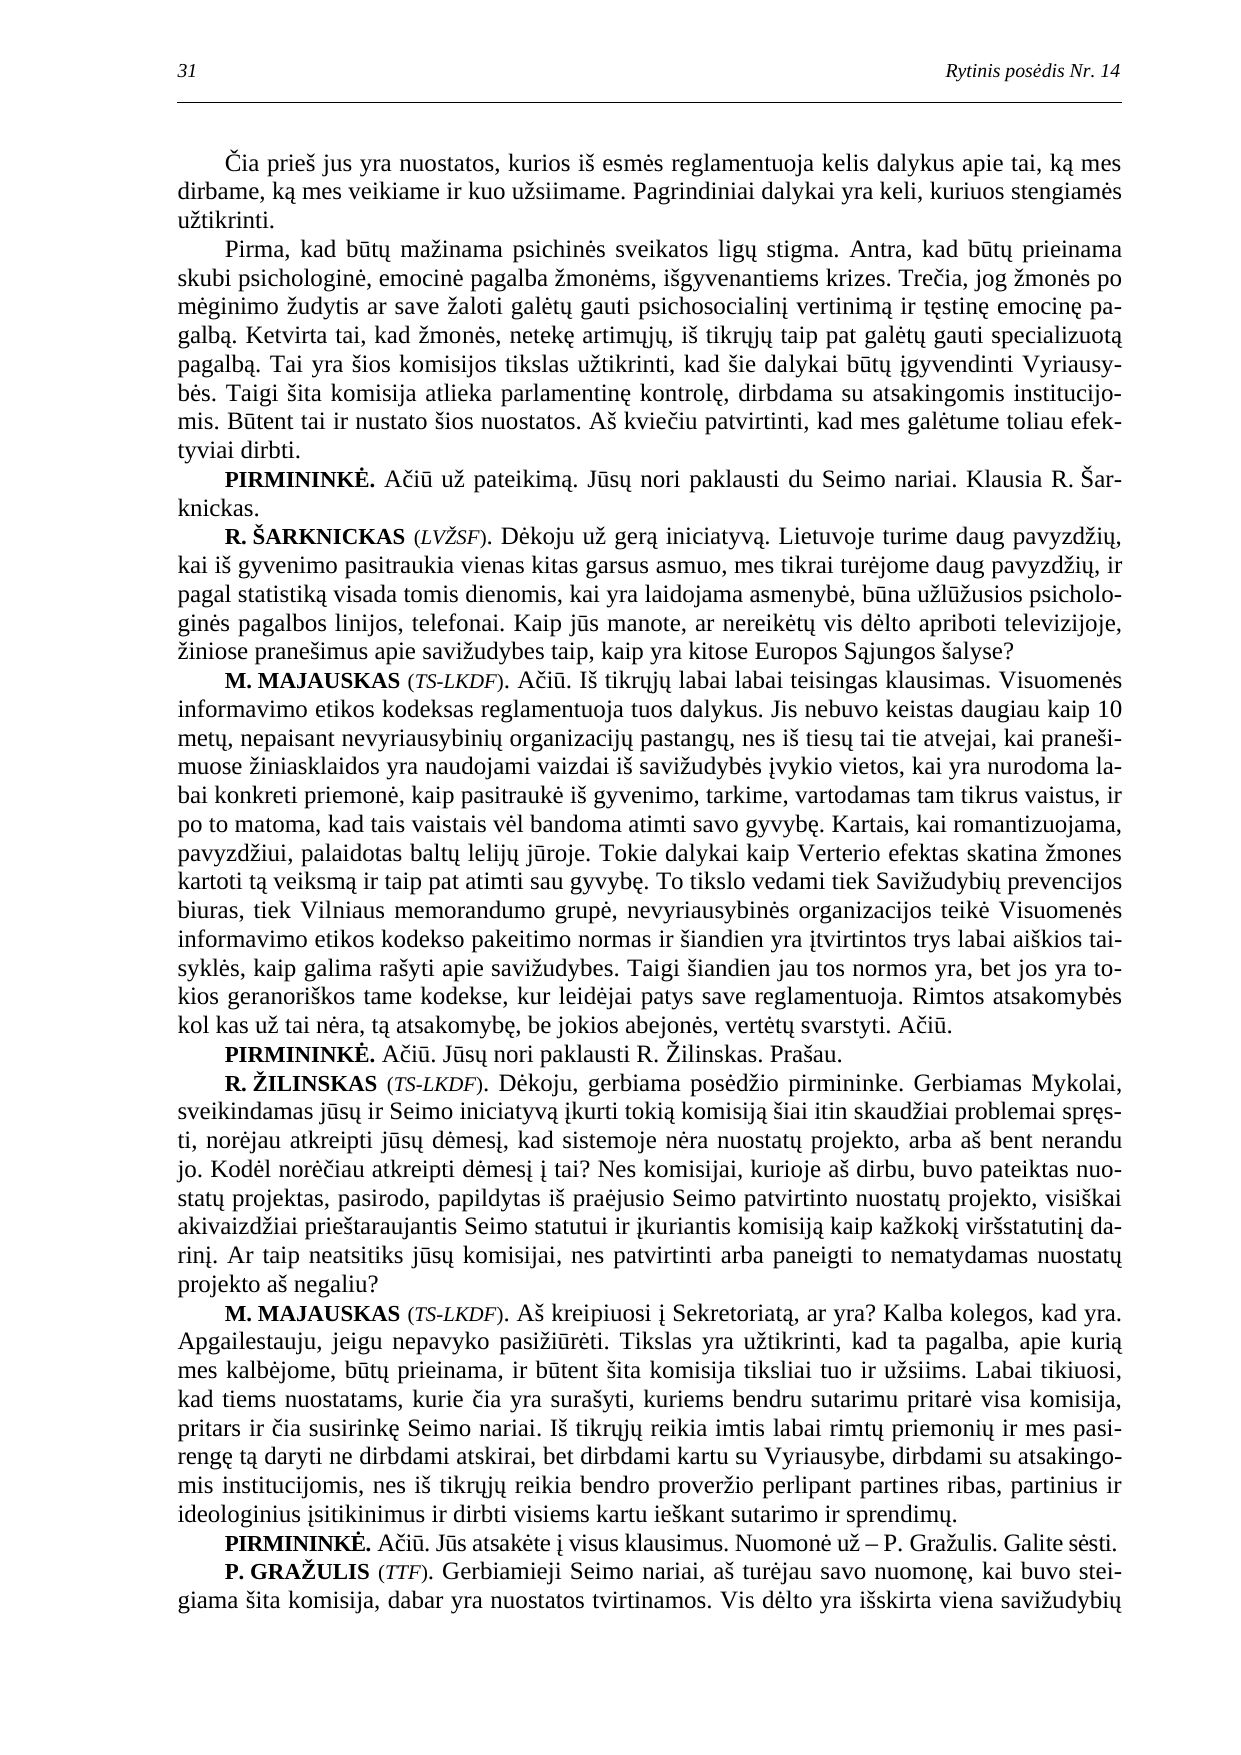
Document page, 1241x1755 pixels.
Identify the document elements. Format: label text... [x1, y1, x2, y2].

text P. GRAŽULIS (TTF). Ger­bia­mie­ji Sei­mo na­riai, aš tu­rė­jau sa­vo nuo­mo­nę, kai bu­vo stei­gia­ma ši­ta ko­mi­si­ja, da­bar yra nuo­sta­tos tvir­ti­na­mos. Vis dėl­to yra iš­skir­ta vie­na sa­vi­žu­dy­bių [177, 1556, 1122, 1614]
text R. ŠARKNICKAS (LVŽSF). Dė­ko­ju už ge­rą ini­cia­ty­vą. Lie­tu­vo­je tu­ri­me daug pa­vyz­džių, kai iš gy­ve­ni­mo pa­si­trau­kia vie­nas ki­tas gar­sus as­muo, mes tik­rai tu­rė­jo­me daug pa­vyz­džių, ir pa­gal sta­tis­ti­ką vi­sa­da to­mis die­no­mis, kai yra lai­do­ja­ma as­me­ny­bė, bū­na už­lū­žu­sios psi­cho­lo­gi­nės pa­gal­bos li­ni­jos, te­le­fo­nai. Kaip jūs ma­no­te, ar ne­rei­kė­tų vis dėl­to ap­ri­bo­ti te­le­vi­zi­jo­je, ži­nio­se pra­ne­ši­mus apie sa­vi­žu­dy­bes taip, kaip yra ki­to­se Eu­ro­pos Są­jun­gos ša­ly­se? [177, 521, 1122, 665]
text PIRMININKĖ. Ačiū. Jū­sų no­ri pa­klaus­ti R. Ži­lins­kas. Pra­šau. [177, 1039, 1122, 1068]
text Pir­ma, kad bū­tų ma­ži­na­ma psi­chi­nės svei­ka­tos li­gų stig­ma. An­tra, kad bū­tų pri­ei­na­ma sku­bi psi­cho­lo­gi­nė, emo­ci­nė pa­gal­ba žmo­nėms, iš­gy­ve­nan­tiems kri­zes. Tre­čia, jog žmo­nės po mė­gi­ni­mo žu­dy­tis ar sa­ve ža­lo­ti ga­lė­tų gau­ti psi­cho­so­cia­li­nį ver­ti­ni­mą ir tęs­ti­nę emo­ci­nę pa­gal­bą. Ket­vir­ta tai, kad žmo­nės, ne­te­kę ar­ti­mų­jų, iš tik­rų­jų taip pat ga­lė­tų gau­ti spe­cia­li­zuo­tą pa­gal­bą. Tai yra šios ko­mi­si­jos tiks­las už­tik­rin­ti, kad šie da­ly­kai bū­tų įgy­ven­din­ti Vy­riau­sy­bės. Tai­gi ši­ta ko­mi­si­ja at­lie­ka par­la­men­ti­nę kon­tro­lę, dirb­da­ma su at­sa­kin­go­mis ins­ti­tu­ci­jo­mis. Bū­tent tai ir nu­sta­to šios nuo­sta­tos. Aš kvie­čiu pa­tvir­tin­ti, kad mes ga­lė­tu­me to­liau efek­ty­viai dirb­ti. [177, 234, 1122, 464]
text M. MAJAUSKAS (TS-LKDF). Aš krei­piuo­si į Sek­re­to­ria­tą, ar yra? Kal­ba ko­le­gos, kad yra. Ap­gai­les­tau­ju, jei­gu ne­pa­vy­ko pa­si­žiū­rė­ti. Tiks­las yra už­tik­rin­ti, kad ta pa­gal­ba, apie ku­rią mes kal­bė­jo­me, bū­tų pri­ei­na­ma, ir bū­tent ši­ta ko­mi­si­ja tiks­liai tuo ir už­si­ims. La­bai ti­kiuo­si, kad tiems nuo­sta­tams, ku­rie čia yra su­ra­šy­ti, ku­riems ben­dru su­ta­ri­mu pri­ta­rė vi­sa ko­mi­si­ja, pri­tars ir čia su­si­rin­kę Sei­mo na­riai. Iš tik­rų­jų rei­kia im­tis la­bai rim­tų prie­mo­nių ir mes pa­si­ren­gę tą da­ry­ti ne dirb­da­mi at­ski­rai, bet dirb­da­mi kar­tu su Vy­riau­sy­be, dirb­da­mi su at­sa­kin­go­mis ins­ti­tu­ci­jo­mis, nes iš tik­rų­jų rei­kia ben­dro pro­ver­žio per­li­pant par­ti­nes ri­bas, par­ti­nius ir ide­o­lo­gi­nius įsi­ti­ki­ni­mus ir dirb­ti vi­siems kar­tu ieš­kant su­ta­ri­mo ir spren­di­mų. [177, 1298, 1122, 1528]
text R. ŽILINSKAS (TS-LKDF). Dė­ko­ju, ger­bia­ma po­sė­džio pir­mi­nin­ke. Ger­bia­mas My­ko­lai, svei­kin­da­mas jū­sų ir Sei­mo ini­cia­ty­vą įkur­ti to­kią ko­mi­si­ją šiai itin skau­džiai pro­ble­mai spręs­ti, no­rė­jau at­kreip­ti jū­sų dė­me­sį, kad sis­te­mo­je nė­ra nuo­sta­tų pro­jek­to, ar­ba aš bent ne­ran­du jo. Ko­dėl no­rė­čiau at­kreip­ti dė­me­sį į tai? Nes ko­mi­si­jai, ku­rio­je aš dir­bu, bu­vo pa­teik­tas nuo­sta­tų pro­jek­tas, pa­si­ro­do, pa­pil­dy­tas iš pra­ėju­sio Sei­mo pa­tvir­tin­to nuo­sta­tų pro­jek­to, vi­siš­kai aki­vaiz­džiai prieš­ta­rau­jan­tis Sei­mo sta­tu­tui ir įku­rian­tis ko­mi­si­ją kaip kaž­ko­kį virš­sta­tu­ti­nį da­ri­nį. Ar taip ne­at­si­tiks jū­sų ko­mi­si­jai, nes pa­tvir­tin­ti ar­ba pa­neig­ti to ne­ma­ty­da­mas nuo­sta­tų pro­jek­to aš ne­ga­liu? [177, 1068, 1122, 1298]
text PIRMININKĖ. Ačiū. Jūs at­sa­kė­te į vi­sus klau­si­mus. Nuo­mo­nė už – P. Gra­žu­lis. Ga­li­te sės­ti. [177, 1528, 1122, 1556]
text PIRMININKĖ. Ačiū už pa­tei­ki­mą. Jū­sų no­ri pa­klaus­ti du Sei­mo na­riai. Klau­sia R. Šar­knic­kas. [177, 464, 1122, 521]
text Čia prieš jus yra nuo­sta­tos, ku­rios iš es­mės reg­la­men­tuo­ja ke­lis da­ly­kus apie tai, ką mes dir­ba­me, ką mes vei­kia­me ir kuo už­si­i­ma­me. Pa­grin­di­niai da­ly­kai yra ke­li, ku­riuos sten­gia­mės už­tik­rin­ti. [177, 148, 1122, 234]
text M. MAJAUSKAS (TS-LKDF). Ačiū. Iš tik­rų­jų la­bai la­bai tei­sin­gas klau­si­mas. Vi­suo­me­nės in­for­ma­vi­mo eti­kos ko­dek­sas reg­la­men­tuo­ja tuos da­ly­kus. Jis ne­bu­vo keis­tas dau­giau kaip 10 me­tų, ne­pai­sant ne­vy­riau­sy­bi­nių or­ga­ni­za­ci­jų pa­stan­gų, nes iš tie­sų tai tie at­ve­jai, kai pra­ne­ši­muo­se ži­niask­lai­do­s yra nau­do­ja­mi vaiz­dai iš sa­vi­žu­dy­bės įvy­kio vie­tos, kai yra nu­ro­do­ma la­bai kon­kre­ti prie­mo­nė, kaip pa­si­trau­kė iš gy­ve­ni­mo, tar­ki­me, var­to­da­mas tam tik­rus vais­tus, ir po to ma­to­ma, kad tais vais­tais vėl ban­do­ma at­im­ti sa­vo gy­vy­bę. Kar­tais, kai ro­man­ti­zuo­ja­ma, pa­vyz­džiui, pa­lai­do­tas bal­tų le­li­jų jū­ro­je. To­kie da­ly­kai kaip Ver­te­rio efek­tas ska­ti­na žmo­nes kar­to­ti tą veiks­mą ir taip pat at­im­ti sa­u gy­vy­bę. To tiks­lo ve­dami tiek Sa­vi­žu­dy­bių pre­ven­ci­jos biu­ras, tiek Vil­niaus me­mo­ran­du­mo gru­pė, ne­vy­riau­sy­bi­nės or­ga­ni­za­ci­jos tei­kė Vi­suo­me­nės in­for­ma­vi­mo eti­kos ko­dek­so pa­kei­ti­mo nor­mas ir šian­dien yra įtvir­tin­tos trys la­bai aiš­kios tai­syk­lės, kaip ga­li­ma ra­šy­ti apie sa­vi­žu­dy­bes. Tai­gi šian­dien jau tos nor­mos yra, bet jos yra to­kios ge­ra­no­riš­kos ta­me ko­dek­se, kur lei­dė­jai pa­tys sa­ve reg­la­men­tuo­ja. Rim­tos at­sa­ko­my­bės kol kas už tai nė­ra, tą at­sa­ko­my­bę, be jo­kios abe­jo­nės, ver­tė­tų svars­ty­ti. Ačiū. [177, 665, 1122, 1039]
